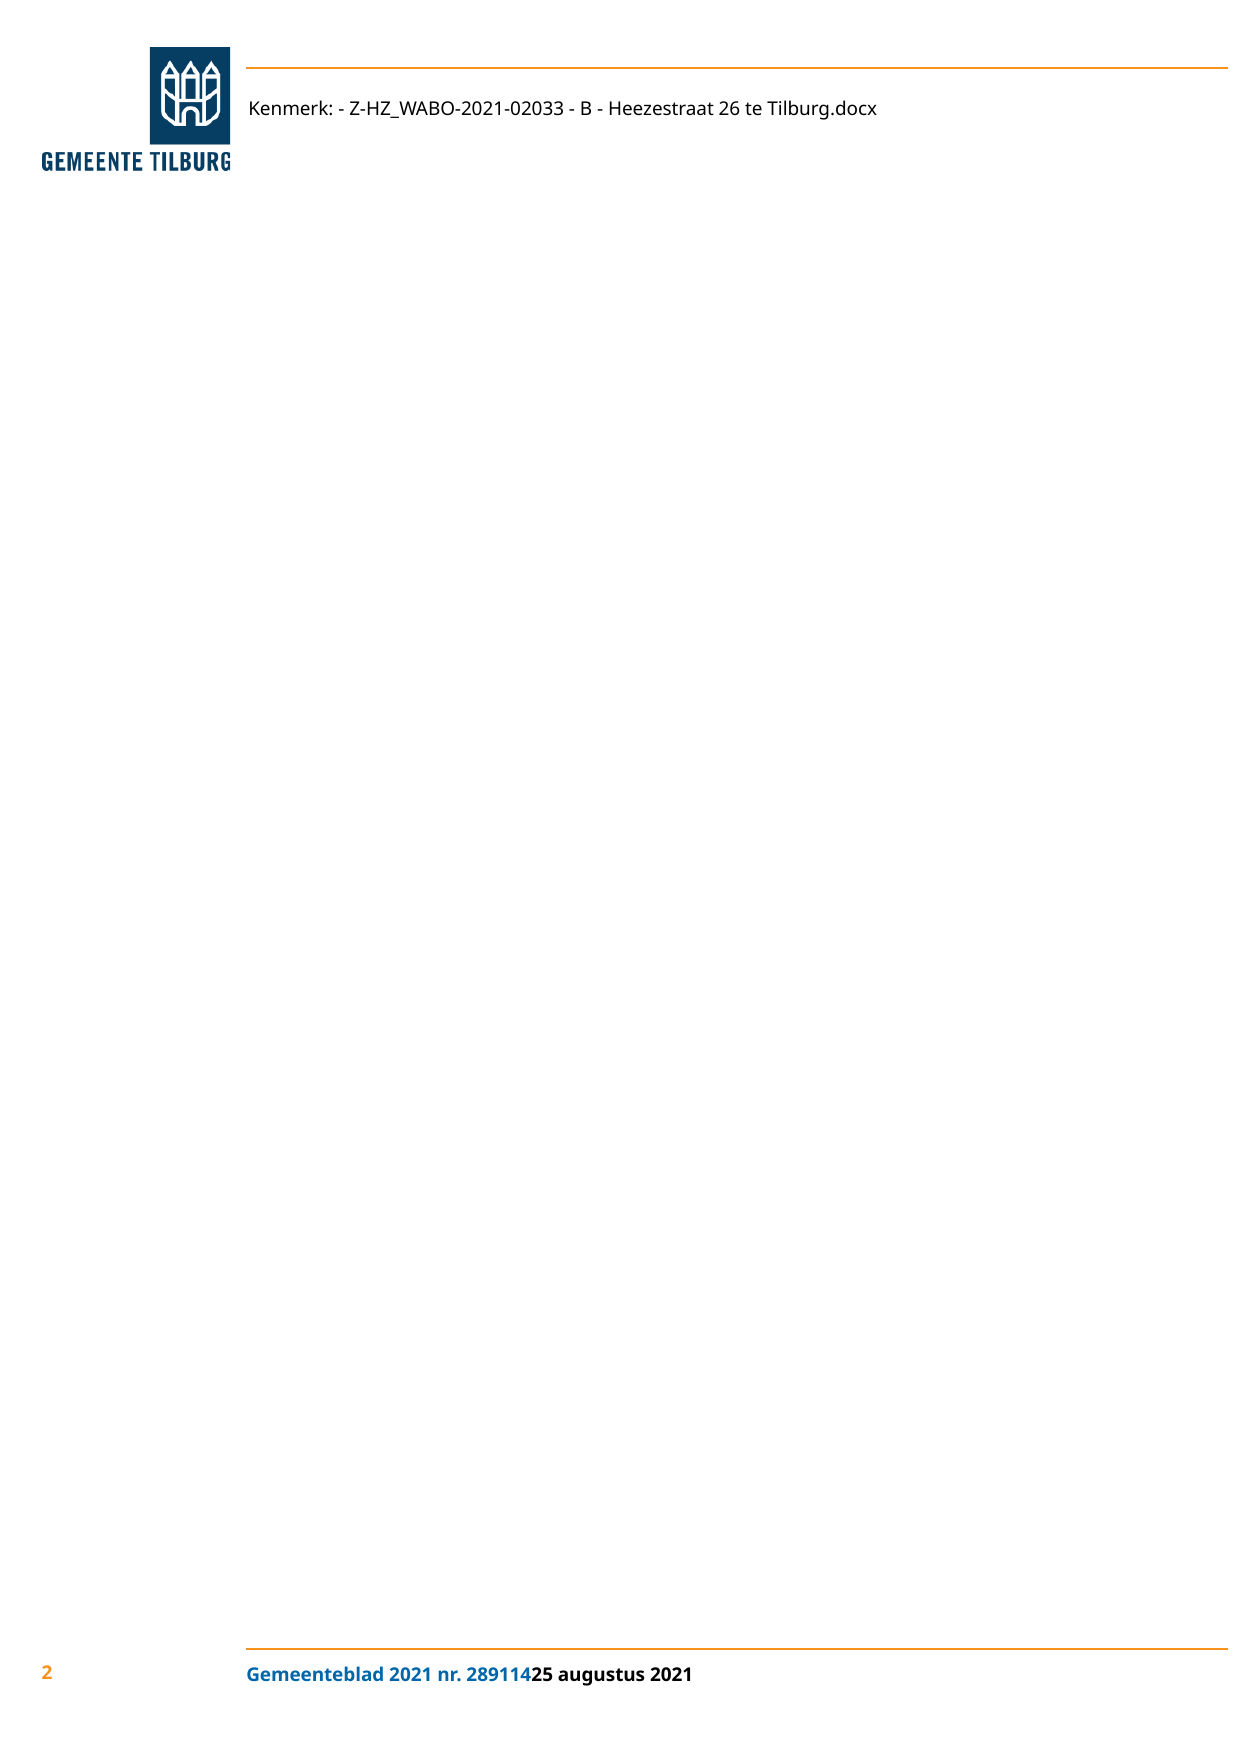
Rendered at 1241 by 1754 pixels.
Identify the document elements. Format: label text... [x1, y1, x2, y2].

text Kenmerk: - Z-HZ_WABO-2021-02033 - B - Heezestraat 26 te Tilburg.docx [248, 95, 1152, 121]
picture [41, 47, 231, 172]
